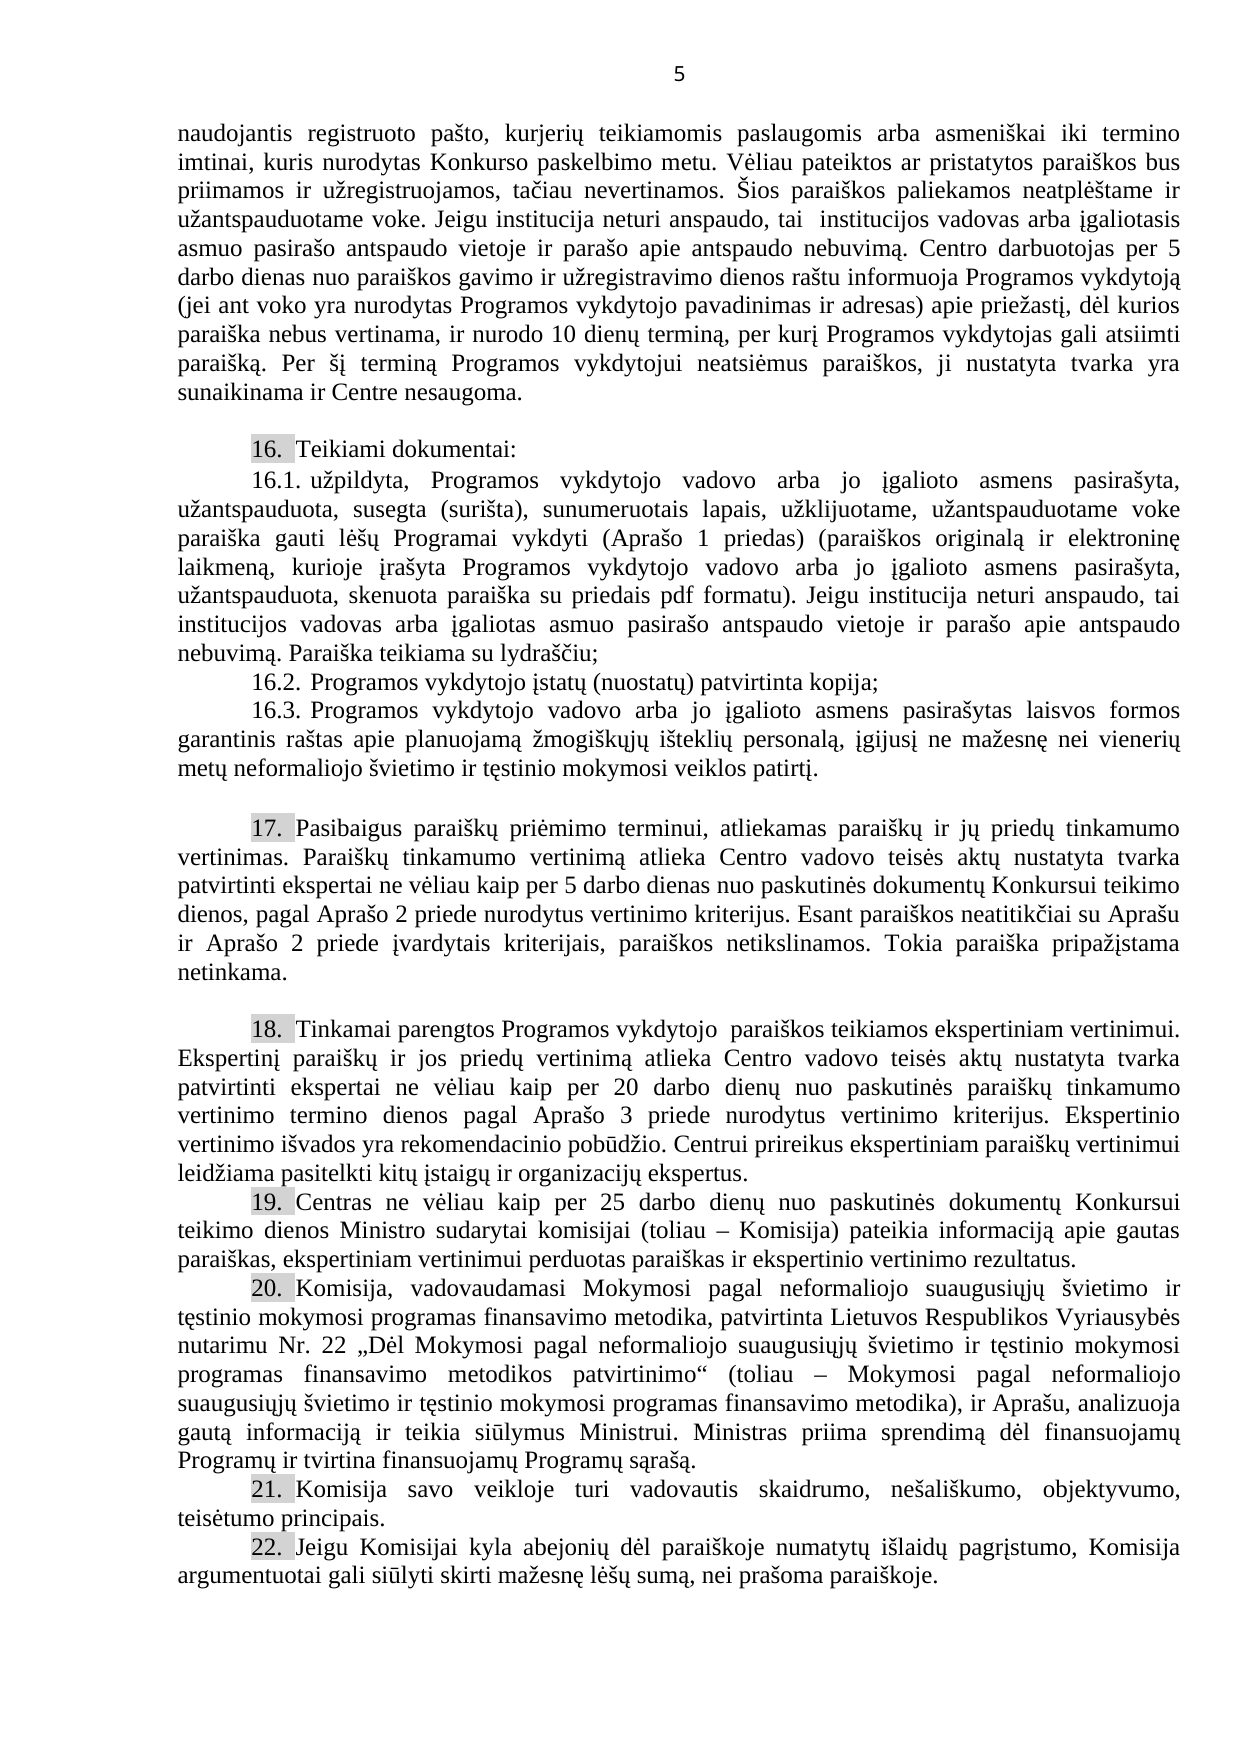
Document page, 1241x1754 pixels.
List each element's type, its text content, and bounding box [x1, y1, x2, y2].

text 16.3. Programos vykdytojo vadovo arba jo įgalioto asmens pasirašytas laisvos formos garantinis raštas apie planuojamą žmogiškųjų išteklių personalą, įgijusį ne mažesnę nei vienerių metų neformaliojo švietimo ir tęstinio mokymosi veiklos patirtį. [177, 696, 1181, 782]
text 16.2. Programos vykdytojo įstatų (nuostatų) patvirtinta kopija; [177, 667, 1181, 696]
text 17. Pasibaigus paraiškų priėmimo terminui, atliekamas paraiškų ir jų priedų tinkamumo vertinimas. Paraiškų tinkamumo vertinimą atlieka Centro vadovo teisės aktų nustatyta tvarka patvirtinti ekspertai ne vėliau kaip per 5 darbo dienas nuo paskutinės dokumentų Konkursui teikimo dienos, pagal Aprašo 2 priede nurodytus vertinimo kriterijus. Esant paraiškos neatitikčiai su Aprašu ir Aprašo 2 priede įvardytais kriterijais, paraiškos netikslinamos. Tokia paraiška pripažįstama netinkama. [177, 813, 1181, 985]
text 22. Jeigu Komisijai kyla abejonių dėl paraiškoje numatytų išlaidų pagrįstumo, Komisija argumentuotai gali siūlyti skirti mažesnę lėšų sumą, nei prašoma paraiškoje. [177, 1532, 1181, 1589]
text 16. Teikiami dokumentai: [177, 434, 1181, 463]
text 16.1. užpildyta, Programos vykdytojo vadovo arba jo įgalioto asmens pasirašyta, užantspauduota, susegta (surišta), sunumeruotais lapais, užklijuotame, užantspauduotame voke paraiška gauti lėšų Programai vykdyti (Aprašo 1 priedas) (paraiškos originalą ir elektroninę laikmeną, kurioje įrašyta Programos vykdytojo vadovo arba jo įgalioto asmens pasirašyta, užantspauduota, skenuota paraiška su priedais pdf formatu). Jeigu institucija neturi anspaudo, tai institucijos vadovas arba įgaliotas asmuo pasirašo antspaudo vietoje ir parašo apie antspaudo nebuvimą. Paraiška teikiama su lydraščiu; [177, 466, 1181, 667]
text 21. Komisija savo veikloje turi vadovautis skaidrumo, nešališkumo, objektyvumo, teisėtumo principais. [177, 1474, 1181, 1532]
text naudojantis registruoto pašto, kurjerių teikiamomis paslaugomis arba asmeniškai iki termino imtinai, kuris nurodytas Konkurso paskelbimo metu. Vėliau pateiktos ar pristatytos paraiškos bus priimamos ir užregistruojamos, tačiau nevertinamos. Šios paraiškos paliekamos neatplėštame ir užantspauduotame voke. Jeigu institucija neturi anspaudo, tai institucijos vadovas arba įgaliotasis asmuo pasirašo antspaudo vietoje ir parašo apie antspaudo nebuvimą. Centro darbuotojas per 5 darbo dienas nuo paraiškos gavimo ir užregistravimo dienos raštu informuoja Programos vykdytoją (jei ant voko yra nurodytas Programos vykdytojo pavadinimas ir adresas) apie priežastį, dėl kurios paraiška nebus vertinama, ir nurodo 10 dienų terminą, per kurį Programos vykdytojas gali atsiimti paraišką. Per šį terminą Programos vykdytojui neatsiėmus paraiškos, ji nustatyta tvarka yra sunaikinama ir Centre nesaugoma. [177, 118, 1181, 406]
text 19. Centras ne vėliau kaip per 25 darbo dienų nuo paskutinės dokumentų Konkursui teikimo dienos Ministro sudarytai komisijai (toliau – Komisija) pateikia informaciją apie gautas paraiškas, ekspertiniam vertinimui perduotas paraiškas ir ekspertinio vertinimo rezultatus. [177, 1187, 1181, 1273]
text 18. Tinkamai parengtos Programos vykdytojo paraiškos teikiamos ekspertiniam vertinimui. Ekspertinį paraiškų ir jos priedų vertinimą atlieka Centro vadovo teisės aktų nustatyta tvarka patvirtinti ekspertai ne vėliau kaip per 20 darbo dienų nuo paskutinės paraiškų tinkamumo vertinimo termino dienos pagal Aprašo 3 priede nurodytus vertinimo kriterijus. Ekspertinio vertinimo išvados yra rekomendacinio pobūdžio. Centrui prireikus ekspertiniam paraiškų vertinimui leidžiama pasitelkti kitų įstaigų ir organizacijų ekspertus. [177, 1014, 1181, 1187]
text 20. Komisija, vadovaudamasi Mokymosi pagal neformaliojo suaugusiųjų švietimo ir tęstinio mokymosi programas finansavimo metodika, patvirtinta Lietuvos Respublikos Vyriausybės nutarimu Nr. 22 „Dėl Mokymosi pagal neformaliojo suaugusiųjų švietimo ir tęstinio mokymosi programas finansavimo metodikos patvirtinimo“ (toliau – Mokymosi pagal neformaliojo suaugusiųjų švietimo ir tęstinio mokymosi programas finansavimo metodika), ir Aprašu, analizuoja gautą informaciją ir teikia siūlymus Ministrui. Ministras priima sprendimą dėl finansuojamų Programų ir tvirtina finansuojamų Programų sąrašą. [177, 1273, 1181, 1474]
